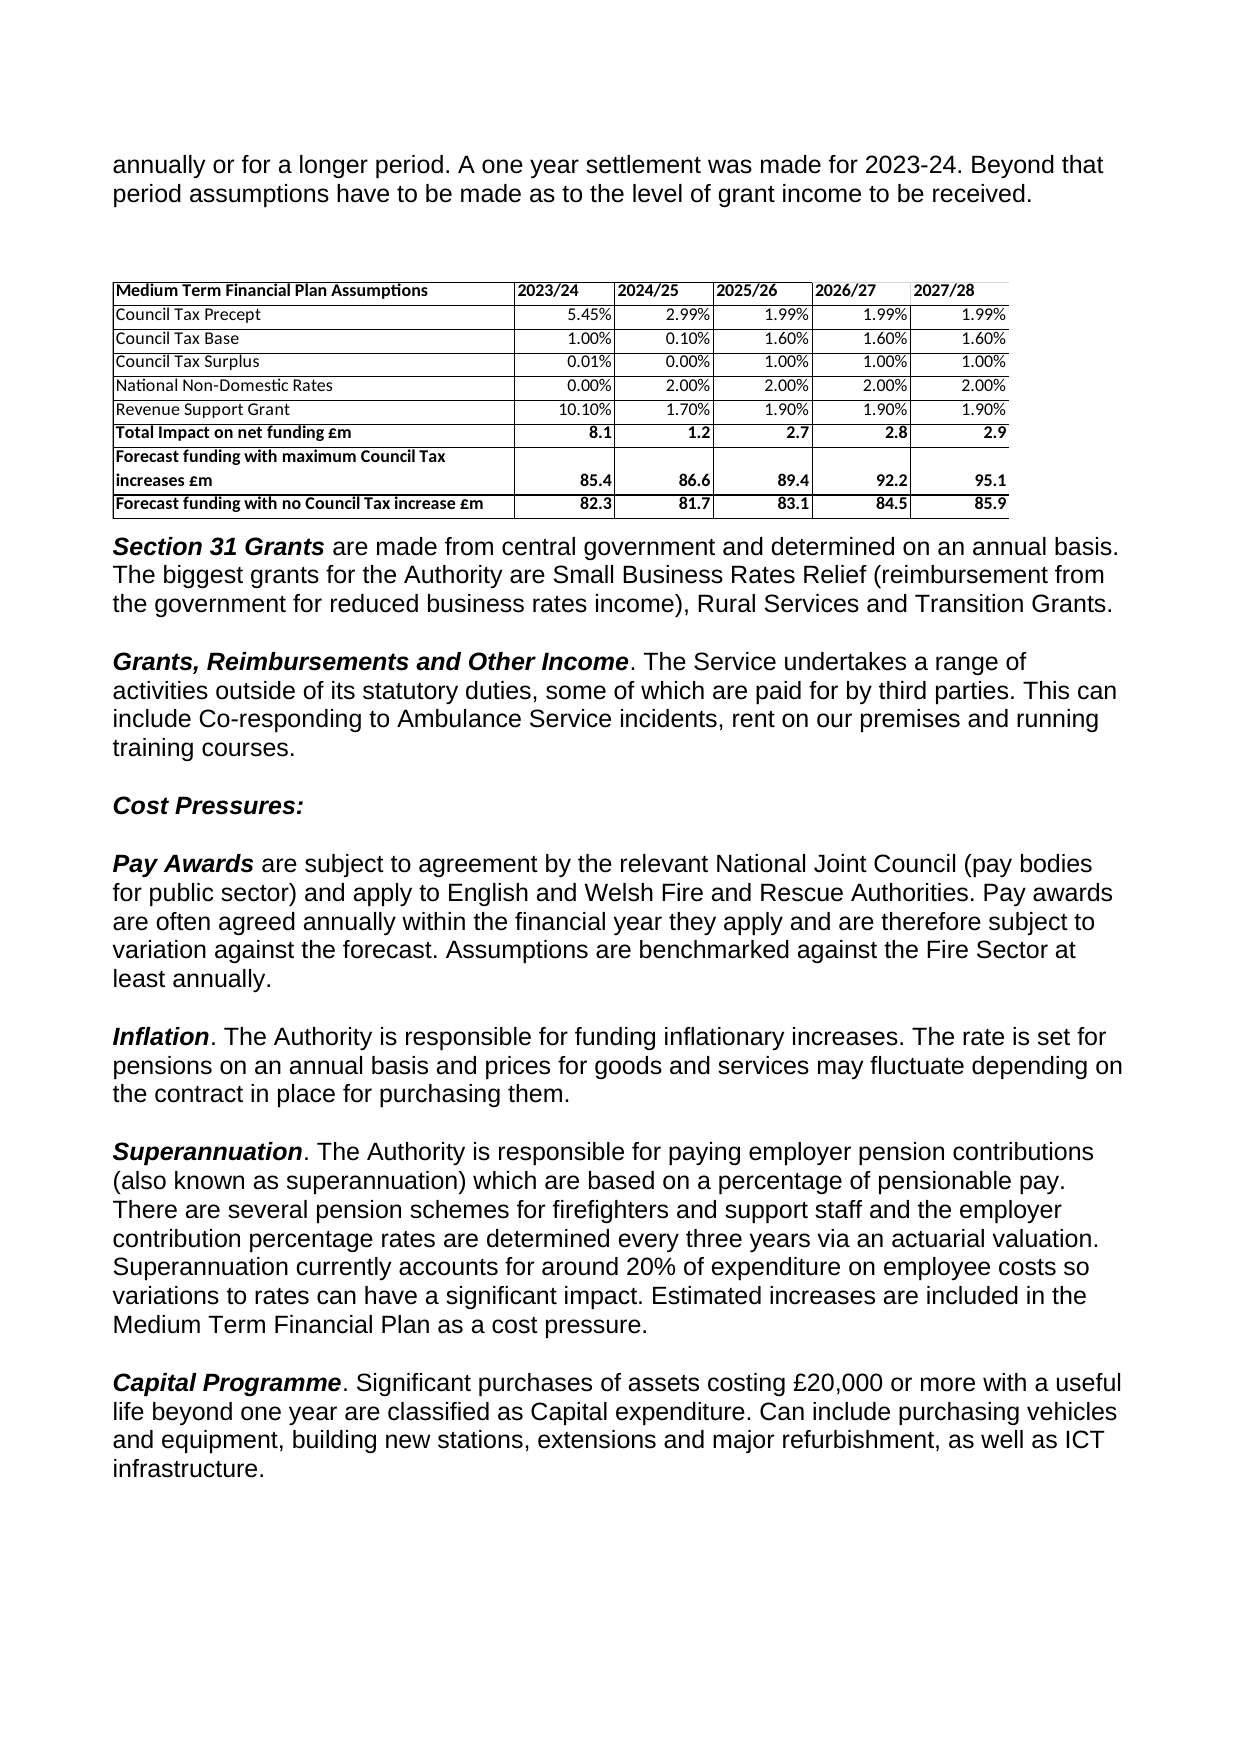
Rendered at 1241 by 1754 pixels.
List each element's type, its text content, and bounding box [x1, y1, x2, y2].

text Grants, Reimbursements and Other Income. The Service undertakes a range of activities outside of its statutory duties, some of which are paid for by third parties. This can include Co-responding to Ambulance Service incidents, rent on our premises and running training courses. [112, 647, 1128, 762]
text annually or for a longer period. A one year settlement was made for 2023-24. Beyond that period assumptions have to be made as to the level of grant income to be received. [112, 150, 1128, 207]
text Pay Awards are subject to agreement by the relevant National Joint Council (pay bodies for public sector) and apply to English and Welsh Fire and Rescue Authorities. Pay awards are often agreed annually within the financial year they apply and are therefore subject to variation against the forecast. Assumptions are benchmarked against the Fire Sector at least annually. [112, 849, 1128, 993]
text Capital Programme. Significant purchases of assets costing £20,000 or more with a useful life beyond one year are classified as Capital expenditure. Can include purchasing vehicles and equipment, building new stations, extensions and major refurbishment, as well as ICT infrastructure. [112, 1368, 1128, 1483]
text Section 31 Grants are made from central government and determined on an annual basis. The biggest grants for the Authority are Small Business Rates Relief (reimbursement from the government for reduced business rates income), Rural Services and Transition Grants. [112, 532, 1128, 618]
text Superannuation. The Authority is responsible for paying employer pension contributions (also known as superannuation) which are based on a percentage of pensionable pay. There are several pension schemes for firefighters and support staff and the employer contribution percentage rates are determined every three years via an actuarial valuation. Superannuation currently accounts for around 20% of expenditure on employee costs so variations to rates can have a significant impact. Estimated increases are included in the Medium Term Financial Plan as a cost pressure. [112, 1137, 1128, 1339]
text Inflation. The Authority is responsible for funding inflationary increases. The rate is set for pensions on an annual basis and prices for goods and services may fluctuate depending on the contract in place for purchasing them. [112, 1022, 1128, 1108]
text Cost Pressures: [112, 791, 1128, 820]
